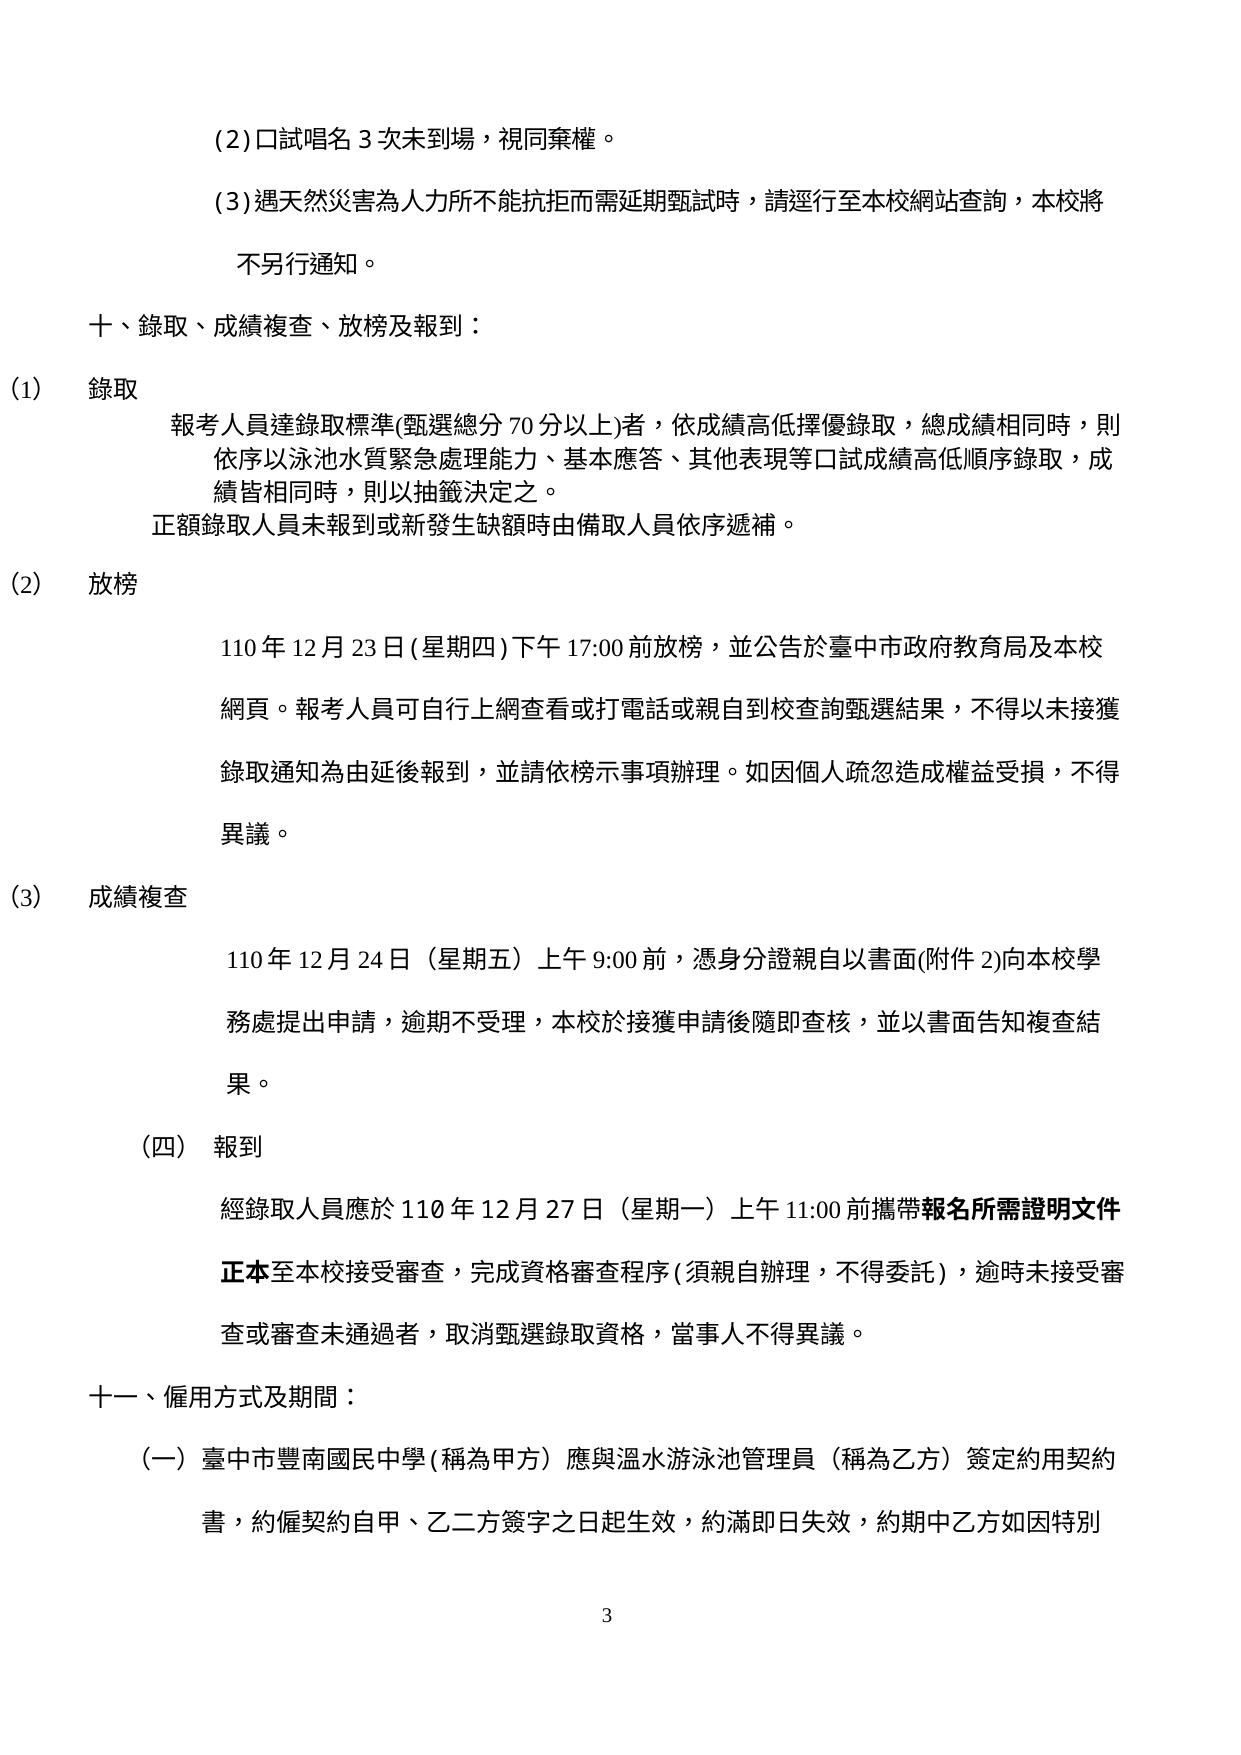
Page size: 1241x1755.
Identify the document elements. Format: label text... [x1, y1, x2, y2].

list 錄取 [0, 346, 1125, 408]
text 110年12月24日（星期五）上午9:00前，憑身分證親自以書面(附件2)向本校學務處提出申請，逾期不受理，本校於接獲申請後隨即查核，並以書面告知複查結果。 [226, 916, 1125, 1104]
list 放榜 [0, 541, 1125, 604]
text （一）臺中市豐南國民中學(稱為甲方）應與溫水游泳池管理員（稱為乙方）簽定約用契約書，約僱契約自甲、乙二方簽字之日起生效，約滿即日失效，約期中乙方如因特別 [126, 1416, 1125, 1541]
text (3)遇天然災害為人力所不能抗拒而需延期甄試時，請逕行至本校網站查詢，本校將不另行通知。 [182, 158, 1125, 283]
text （四） 報到 [126, 1104, 1125, 1166]
list 成績複查 [0, 854, 1125, 916]
text 十、錄取、成績複查、放榜及報到： [89, 283, 1125, 346]
text 報考人員達錄取標準(甄選總分70分以上)者，依成績高低擇優錄取，總成績相同時，則依序以泳池水質緊急處理能力、基本應答、其他表現等口試成績高低順序錄取，成績皆相同時，則以抽籤決定之。 [126, 408, 1125, 508]
text 正額錄取人員未報到或新發生缺額時由備取人員依序遞補。 [89, 508, 1125, 541]
text 110年12月23日(星期四)下午17:00前放榜，並公告於臺中市政府教育局及本校網頁。報考人員可自行上網查看或打電話或親自到校查詢甄選結果，不得以未接獲錄取通知為由延後報到，並請依榜示事項辦理。如因個人疏忽造成權益受損，不得異議。 [220, 604, 1125, 854]
text 經錄取人員應於110年12月27日（星期一）上午11:00前攜帶報名所需證明文件正本至本校接受審查，完成資格審查程序(須親自辦理，不得委託)，逾時未接受審查或審查未通過者，取消甄選錄取資格，當事人不得異議。 [220, 1166, 1125, 1354]
text (2)口試唱名3次未到場，視同棄權。 [182, 96, 1125, 158]
text 十一、僱用方式及期間： [89, 1354, 1125, 1416]
